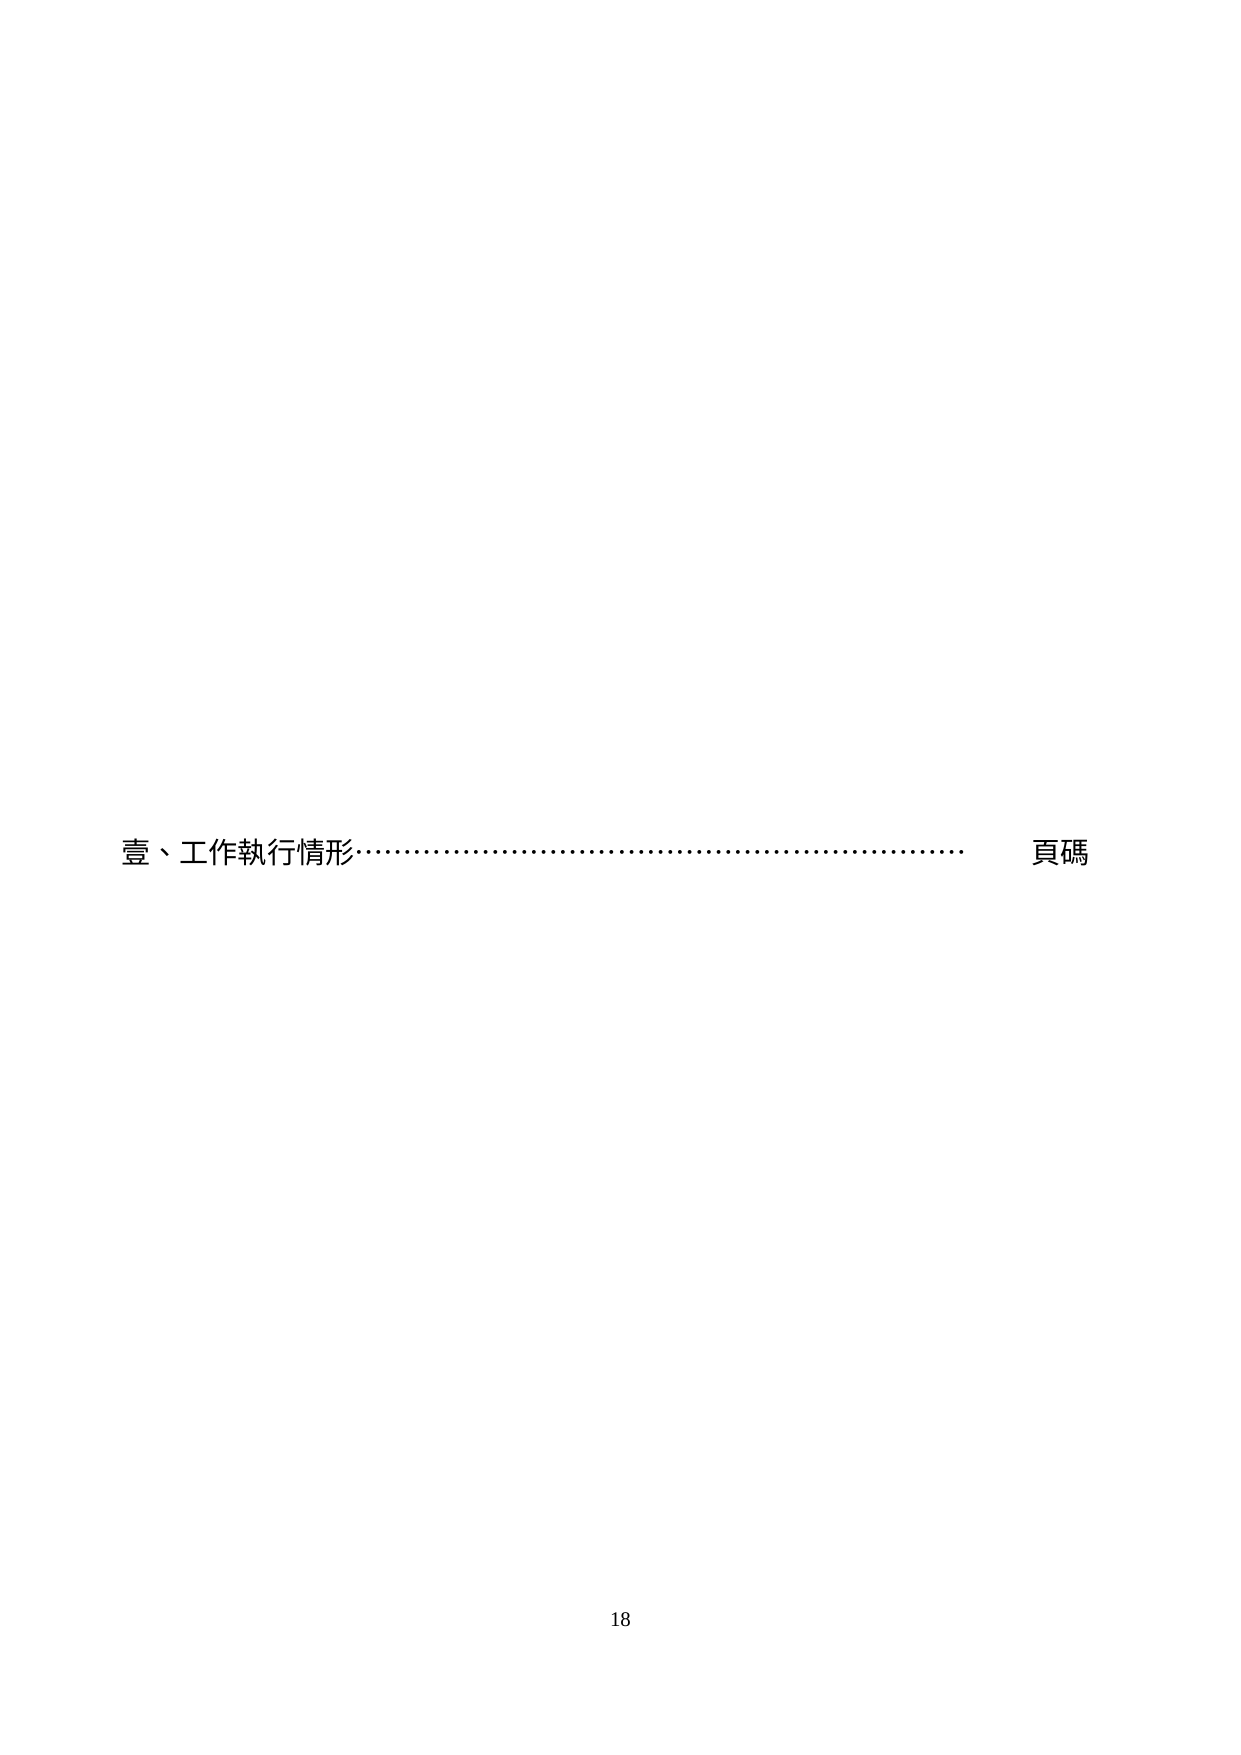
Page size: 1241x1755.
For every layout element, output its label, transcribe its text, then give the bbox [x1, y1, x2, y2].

table_header 頁碼 [996, 810, 1128, 872]
table_header 壹、工作執行情形……………………………………………………… [118, 810, 996, 872]
